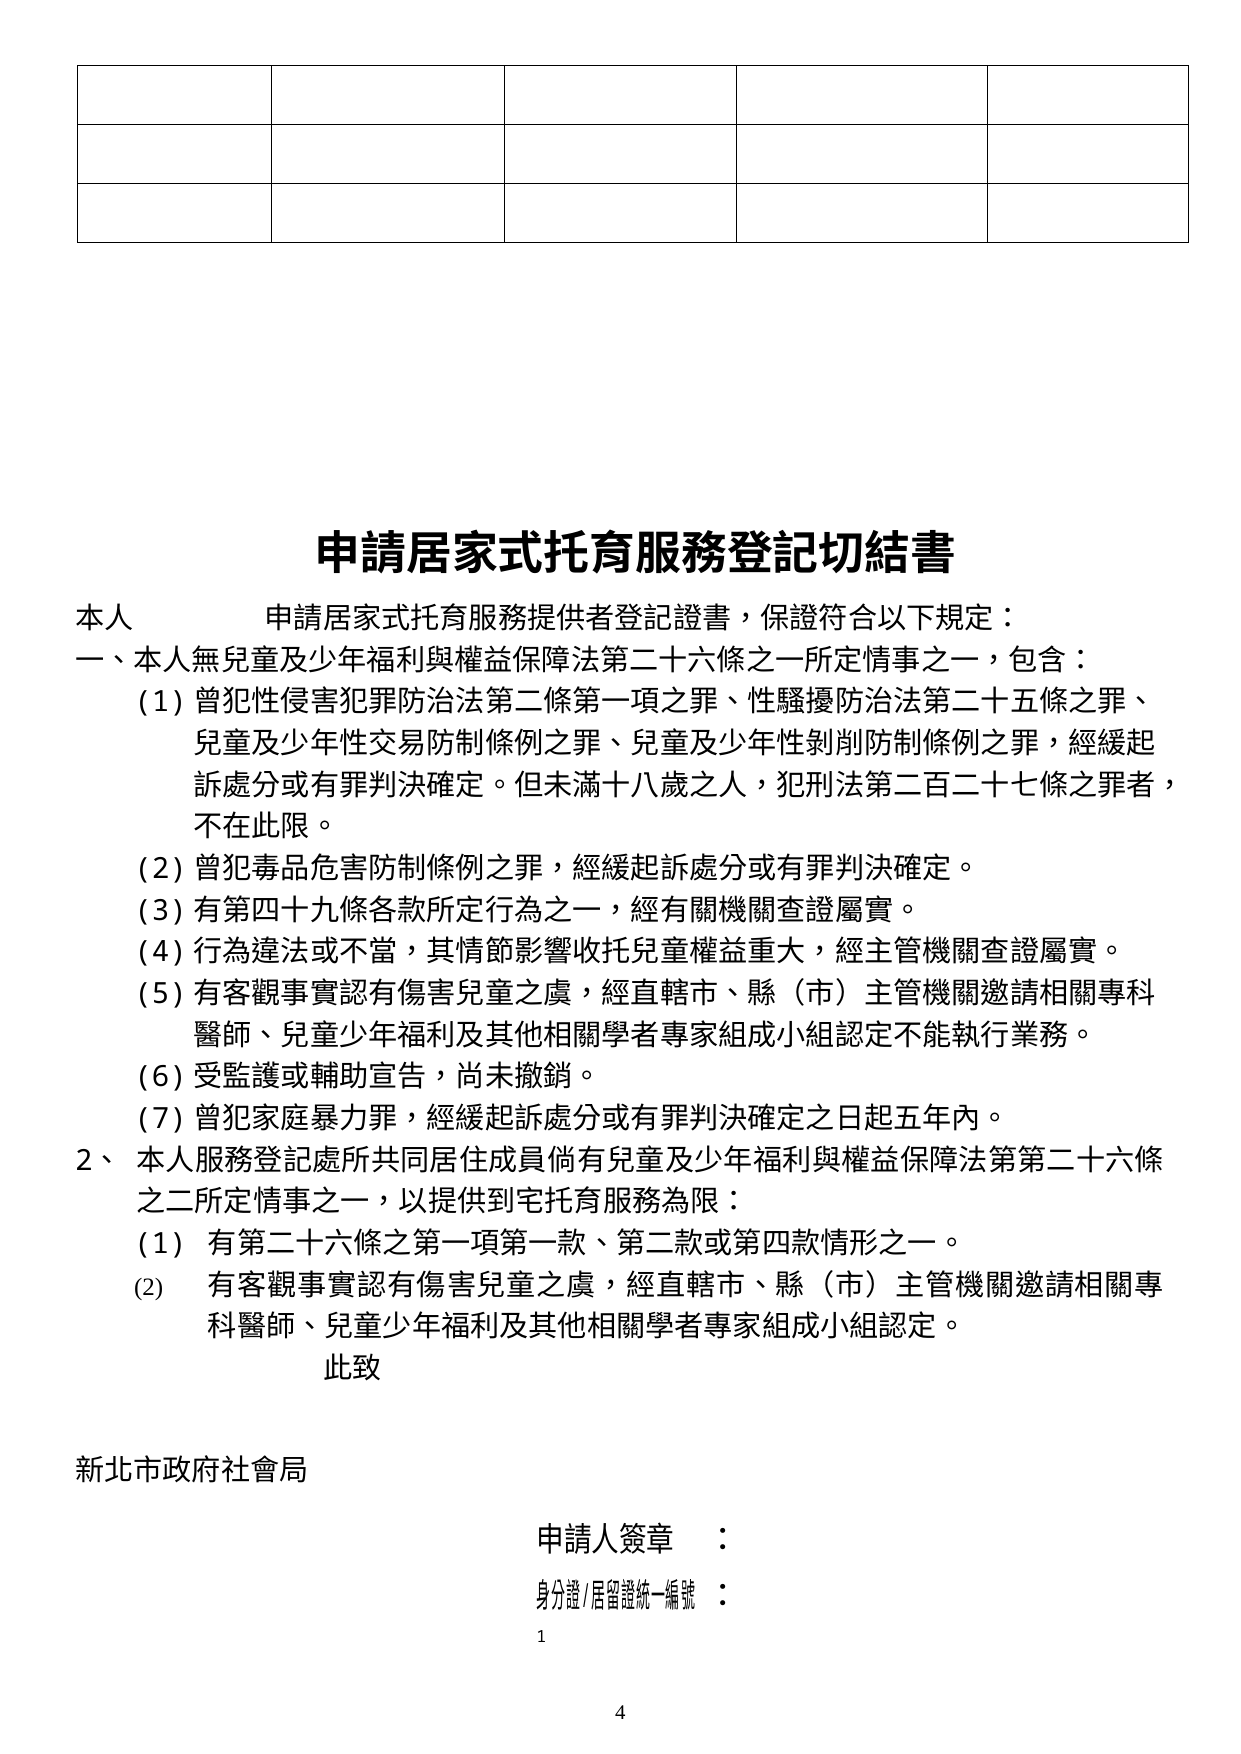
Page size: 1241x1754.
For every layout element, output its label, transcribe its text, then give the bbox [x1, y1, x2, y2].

text 此致 [75, 1345, 1165, 1387]
list 有客觀事實認有傷害兒童之虞，經直轄市、縣（市）主管機關邀請相關專科醫師、兒童少年福利及其他相關學者專家組成小組認定不能執行業務。 [134, 970, 1165, 1053]
text 本人 申請居家式托育服務提供者登記證書，保證符合以下規定： [75, 595, 1165, 637]
table_cell [78, 184, 271, 242]
table_header ： [706, 1510, 731, 1566]
list 行為違法或不當，其情節影響收托兒童權益重大，經主管機關查證屬實。 [134, 928, 1165, 970]
table_cell 身分證/居留證統一編號1 [525, 1566, 706, 1670]
list 曾犯家庭暴力罪，經緩起訴處分或有罪判決確定之日起五年內。 [134, 1095, 1165, 1137]
list 受監護或輔助宣告，尚未撤銷。 [134, 1053, 1165, 1095]
list 本人服務登記處所共同居住成員倘有兒童及少年福利與權益保障法第第二十六條之二所定情事之一，以提供到宅托育服務為限： [75, 1137, 1165, 1220]
table_header 申請人簽章 [525, 1510, 706, 1566]
table_cell [988, 125, 1188, 183]
text 新北市政府社會局 [75, 1446, 1165, 1489]
table_cell [737, 66, 987, 124]
list 曾犯毒品危害防制條例之罪，經緩起訴處分或有罪判決確定。 [134, 845, 1165, 887]
list 有第二十六條之第一項第一款、第二款或第四款情形之一。 [134, 1220, 1165, 1262]
text 申請居家式托育服務登記切結書 [75, 516, 1195, 583]
table_cell [737, 125, 987, 183]
list 曾犯性侵害犯罪防治法第二條第一項之罪、性騷擾防治法第二十五條之罪、兒童及少年性交易防制條例之罪、兒童及少年性剝削防制條例之罪，經緩起訴處分或有罪判決確定。但未滿十八歲之人，犯刑法第二百二十七條之罪者，不在此限。 [134, 678, 1165, 845]
list 有客觀事實認有傷害兒童之虞，經直轄市、縣（市）主管機關邀請相關專科醫師、兒童少年福利及其他相關學者專家組成小組認定。 [134, 1262, 1165, 1345]
table_cell [272, 184, 504, 242]
table_cell [737, 184, 987, 242]
table_cell [78, 125, 271, 183]
table_cell [272, 125, 504, 183]
table_cell [505, 66, 736, 124]
list 有第四十九條各款所定行為之一，經有關機關查證屬實。 [134, 887, 1165, 928]
table_cell [78, 66, 271, 124]
text 一、本人無兒童及少年福利與權益保障法第二十六條之一所定情事之一，包含： [75, 637, 1165, 678]
table_cell [988, 184, 1188, 242]
table_cell [505, 184, 736, 242]
table_cell [988, 66, 1188, 124]
table_cell ： [706, 1566, 731, 1670]
table_cell [272, 66, 504, 124]
table_cell [505, 125, 736, 183]
